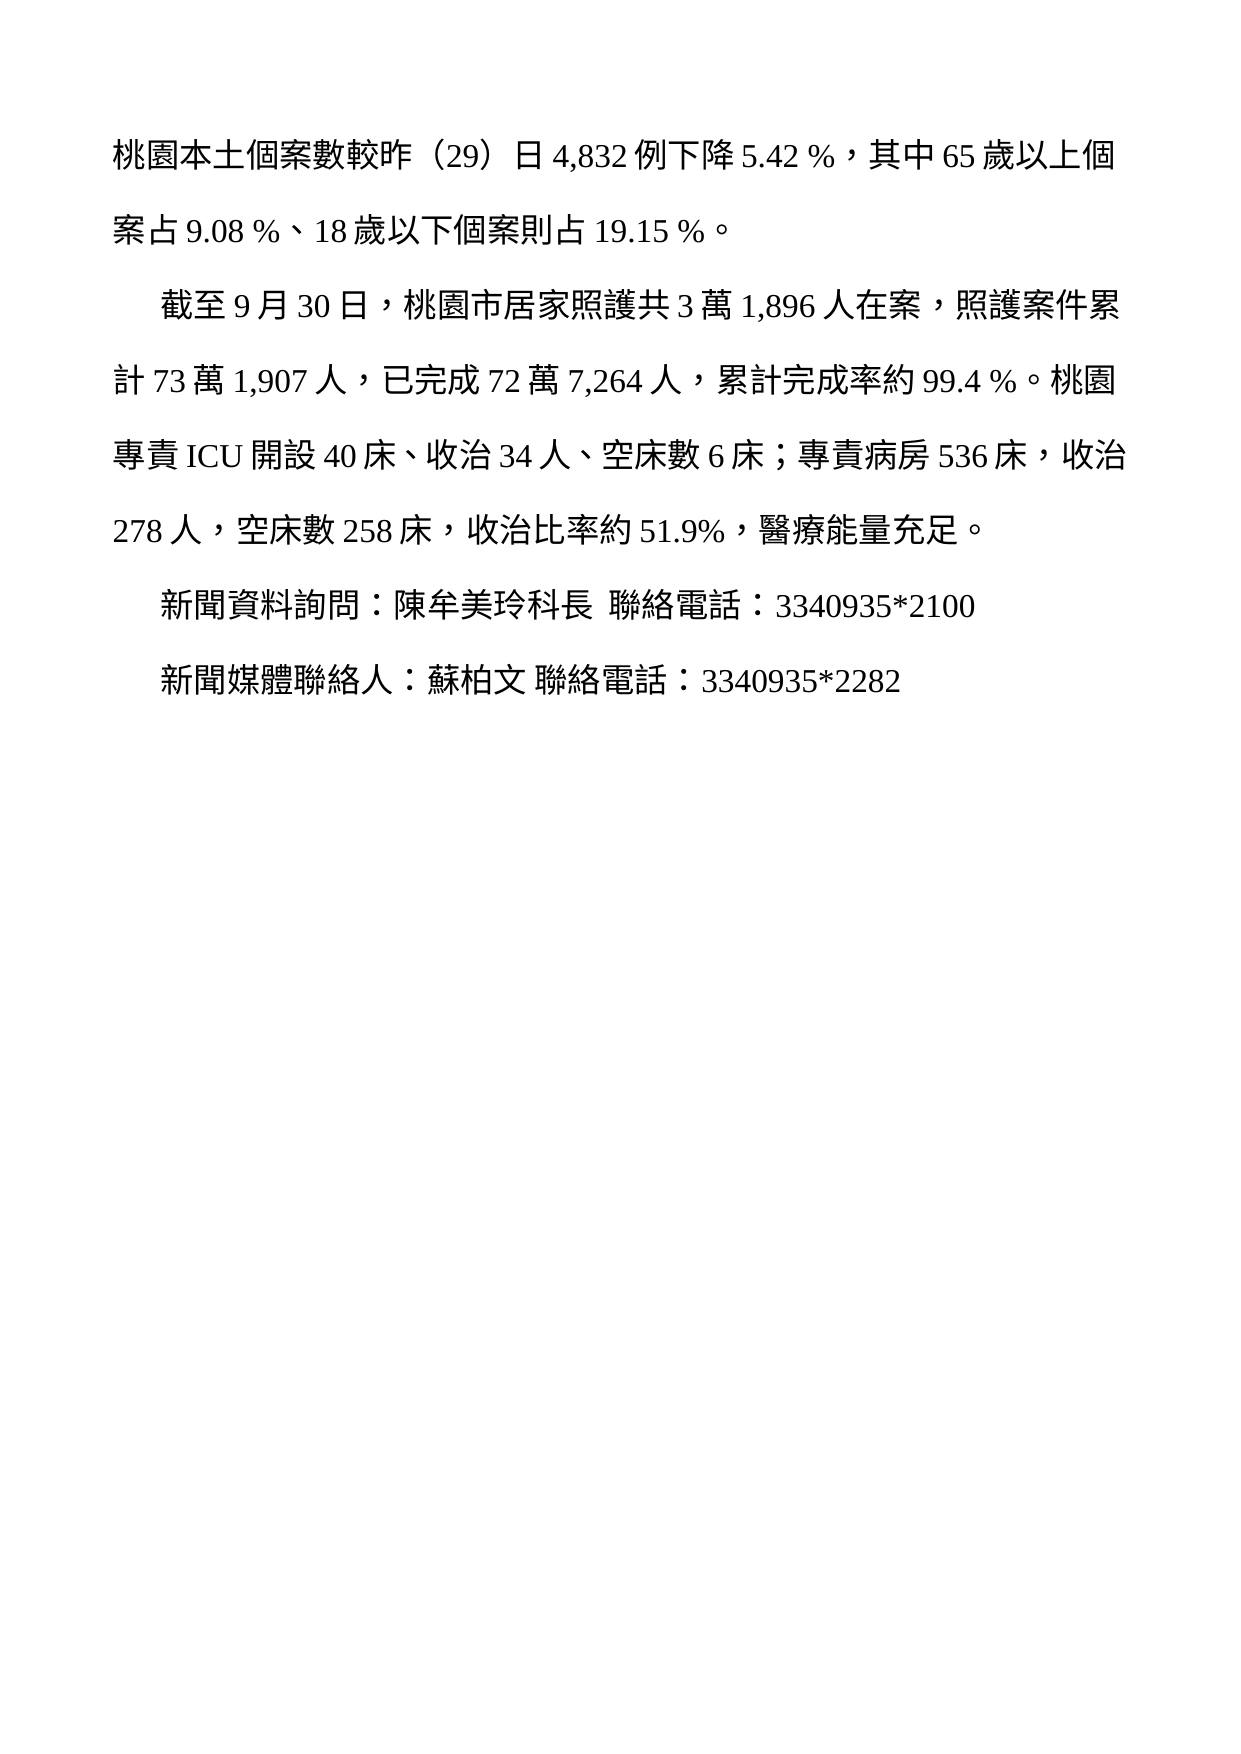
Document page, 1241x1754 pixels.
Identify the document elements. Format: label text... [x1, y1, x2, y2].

text 新聞媒體聯絡人：蘇柏文 聯絡電話：3340935*2282 [112, 641, 1128, 716]
text 截至9月30日，桃園市居家照護共3萬1,896人在案，照護案件累計73萬1,907人，已完成72萬7,264人，累計完成率約99.4 %。桃園專責ICU開設40床、收治34人、空床數6床；專責病房536床，收治278人，空床數258床，收治比率約51.9%，醫療能量充足。 [112, 266, 1128, 566]
text 桃園本土個案數較昨（29）日4,832例下降5.42 %，其中65歲以上個案占9.08 %、18歲以下個案則占19.15 %。 [112, 116, 1128, 266]
text 新聞資料詢問：陳牟美玲科長 聯絡電話：3340935*2100 [112, 566, 1128, 641]
